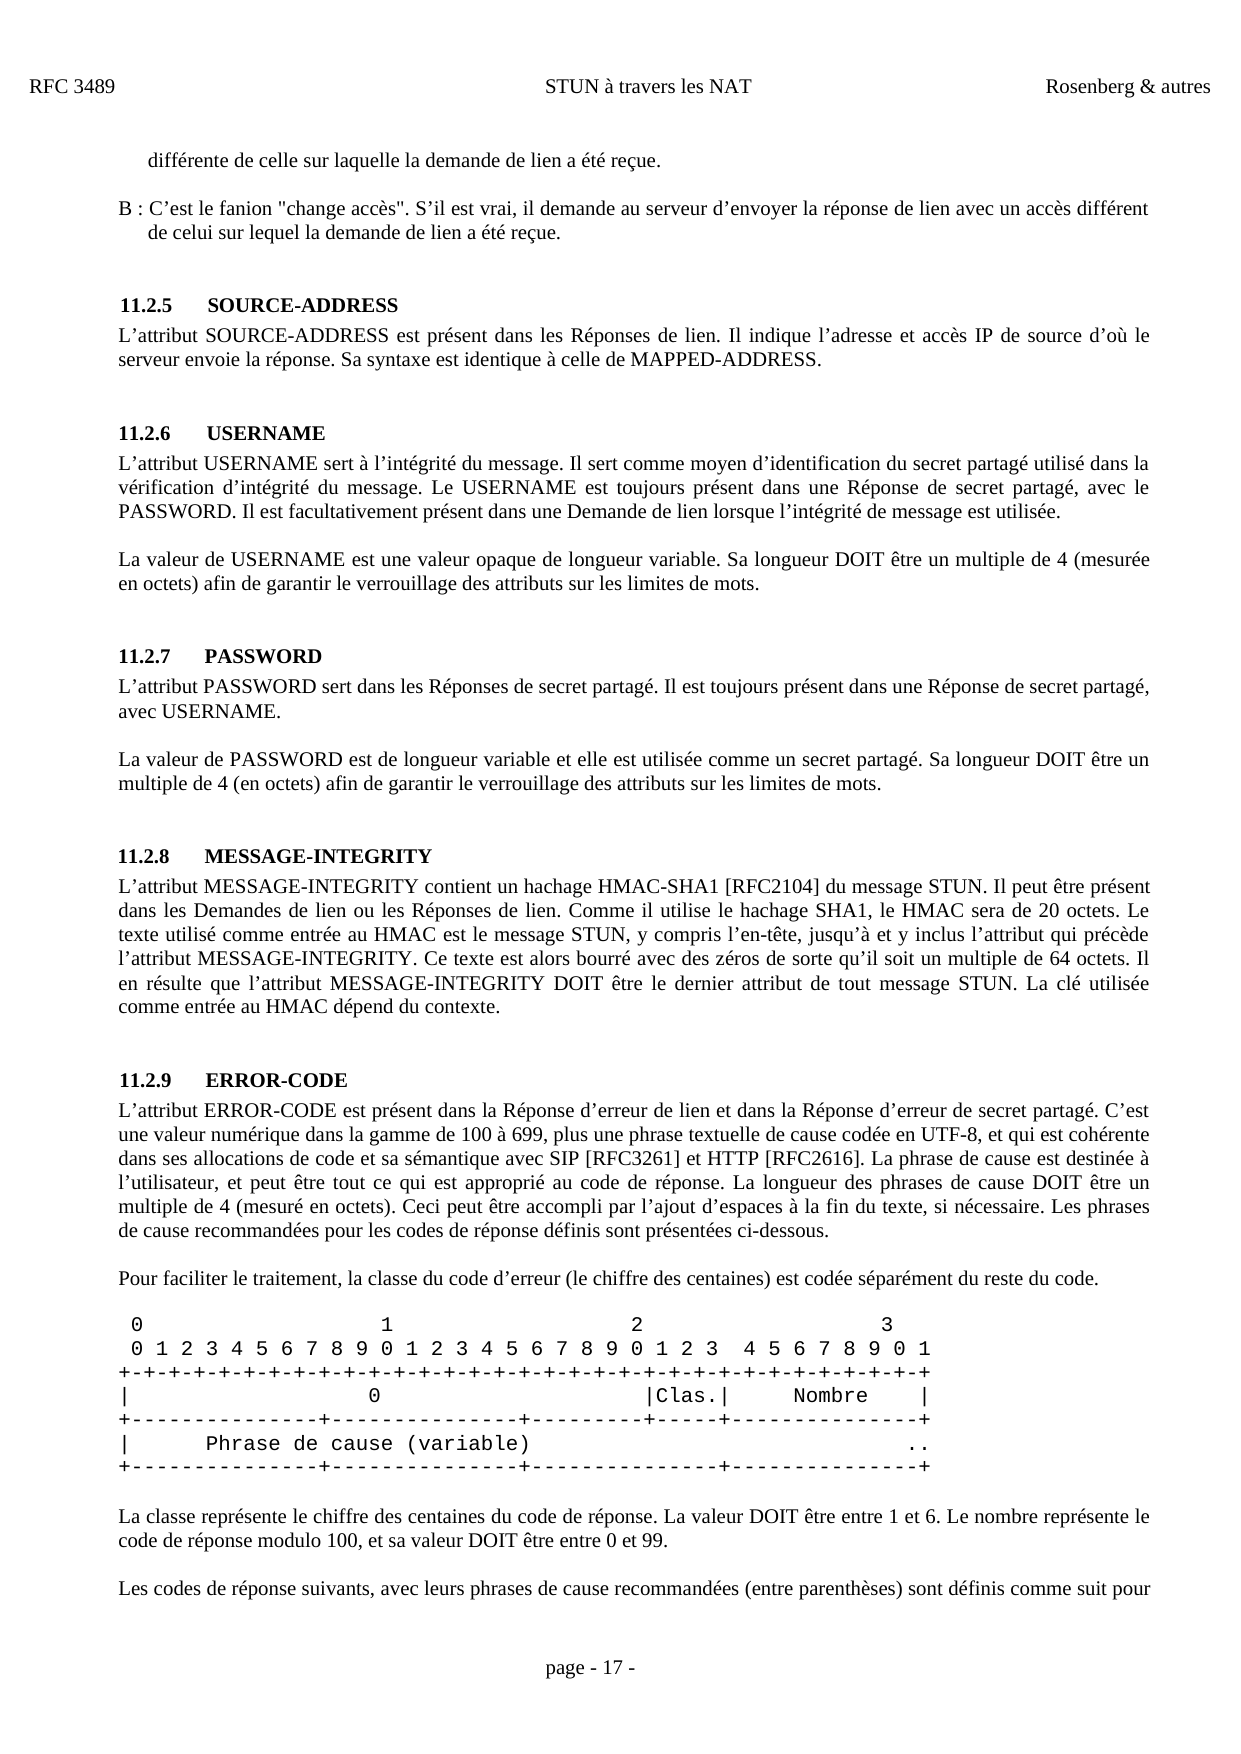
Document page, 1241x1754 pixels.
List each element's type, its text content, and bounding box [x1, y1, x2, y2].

text +---------------+---------------+---------------+---------------+ [118, 1456, 1151, 1480]
text La valeur de USERNAME est une valeur opaque de longueur variable. Sa longueur DOIT être un multiple de 4 (mesurée en octets) afin de garantir le verrouillage des attributs sur les limites de mots. [118, 547, 1151, 595]
text 0 1 2 3 [118, 1314, 1151, 1338]
text L’attribut PASSWORD sert dans les Réponses de secret partagé. Il est toujours présent dans une Réponse de secret partagé, avec USERNAME. [118, 674, 1151, 723]
text +-+-+-+-+-+-+-+-+-+-+-+-+-+-+-+-+-+-+-+-+-+-+-+-+-+-+-+-+-+-+-+-+ [118, 1362, 1151, 1385]
text | Phrase de cause (variable) .. [118, 1433, 1151, 1456]
subtitle 11.2.5 SOURCE-ADDRESS [120, 293, 1151, 317]
text La valeur de PASSWORD est de longueur variable et elle est utilisée comme un secret partagé. Sa longueur DOIT être un multiple de 4 (en octets) afin de garantir le verrouillage des attributs sur les limites de mots. [118, 747, 1151, 795]
text 0 1 2 3 4 5 6 7 8 9 0 1 2 3 4 5 6 7 8 9 0 1 2 3 4 5 6 7 8 9 0 1 [118, 1338, 1151, 1362]
text +---------------+---------------+---------+-----+---------------+ [118, 1409, 1151, 1433]
text différente de celle sur laquelle la demande de lien a été reçue. [118, 148, 1151, 172]
subtitle 11.2.6 USERNAME [118, 420, 1151, 444]
text L’attribut SOURCE-ADDRESS est présent dans les Réponses de lien. Il indique l’adresse et accès IP de source d’où le serveur envoie la réponse. Sa syntaxe est identique à celle de MAPPED-ADDRESS. [118, 323, 1151, 371]
text Pour faciliter le traitement, la classe du code d’erreur (le chiffre des centaines) est codée séparément du reste du code. [118, 1266, 1151, 1290]
text La classe représente le chiffre des centaines du code de réponse. La valeur DOIT être entre 1 et 6. Le nombre représente le code de réponse modulo 100, et sa valeur DOIT être entre 0 et 99. [118, 1504, 1151, 1552]
text Les codes de réponse suivants, avec leurs phrases de cause recommandées (entre parenthèses) sont définis comme suit pour [118, 1576, 1151, 1600]
text | 0 |Clas.| Nombre | [118, 1385, 1151, 1409]
subtitle 11.2.8 MESSAGE-INTEGRITY [117, 844, 1151, 868]
subtitle 11.2.7 PASSWORD [118, 644, 1151, 668]
text B : C’est le fanion "change accès". S’il est vrai, il demande au serveur d’envoyer la réponse de lien avec un accès différent de celui sur lequel la demande de lien a été reçue. [118, 196, 1151, 244]
text L’attribut MESSAGE-INTEGRITY contient un hachage HMAC-SHA1 [RFC2104] du message STUN. Il peut être présent dans les Demandes de lien ou les Réponses de lien. Comme il utilise le hachage SHA1, le HMAC sera de 20 octets. Le texte utilisé comme entrée au HMAC est le message STUN, y compris l’en-tête, jusqu’à et y inclus l’attribut qui précède l’attribut MESSAGE-INTEGRITY. Ce texte est alors bourré avec des zéros de sorte qu’il soit un multiple de 64 octets. Il en résulte que l’attribut MESSAGE-INTEGRITY DOIT être le dernier attribut de tout message STUN. La clé utilisée comme entrée au HMAC dépend du contexte. [118, 874, 1151, 1018]
subtitle 11.2.9 ERROR-CODE [119, 1068, 1151, 1092]
text L’attribut USERNAME sert à l’intégrité du message. Il sert comme moyen d’identification du secret partagé utilisé dans la vérification d’intégrité du message. Le USERNAME est toujours présent dans une Réponse de secret partagé, avec le PASSWORD. Il est facultativement présent dans une Demande de lien lorsque l’intégrité de message est utilisée. [118, 451, 1151, 523]
text L’attribut ERROR-CODE est présent dans la Réponse d’erreur de lien et dans la Réponse d’erreur de secret partagé. C’est une valeur numérique dans la gamme de 100 à 699, plus une phrase textuelle de cause codée en UTF-8, et qui est cohérente dans ses allocations de code et sa sémantique avec SIP [RFC3261] et HTTP [RFC2616]. La phrase de cause est destinée à l’utilisateur, et peut être tout ce qui est approprié au code de réponse. La longueur des phrases de cause DOIT être un multiple de 4 (mesuré en octets). Ceci peut être accompli par l’ajout d’espaces à la fin du texte, si nécessaire. Les phrases de cause recommandées pour les codes de réponse définis sont présentées ci-dessous. [118, 1098, 1151, 1242]
